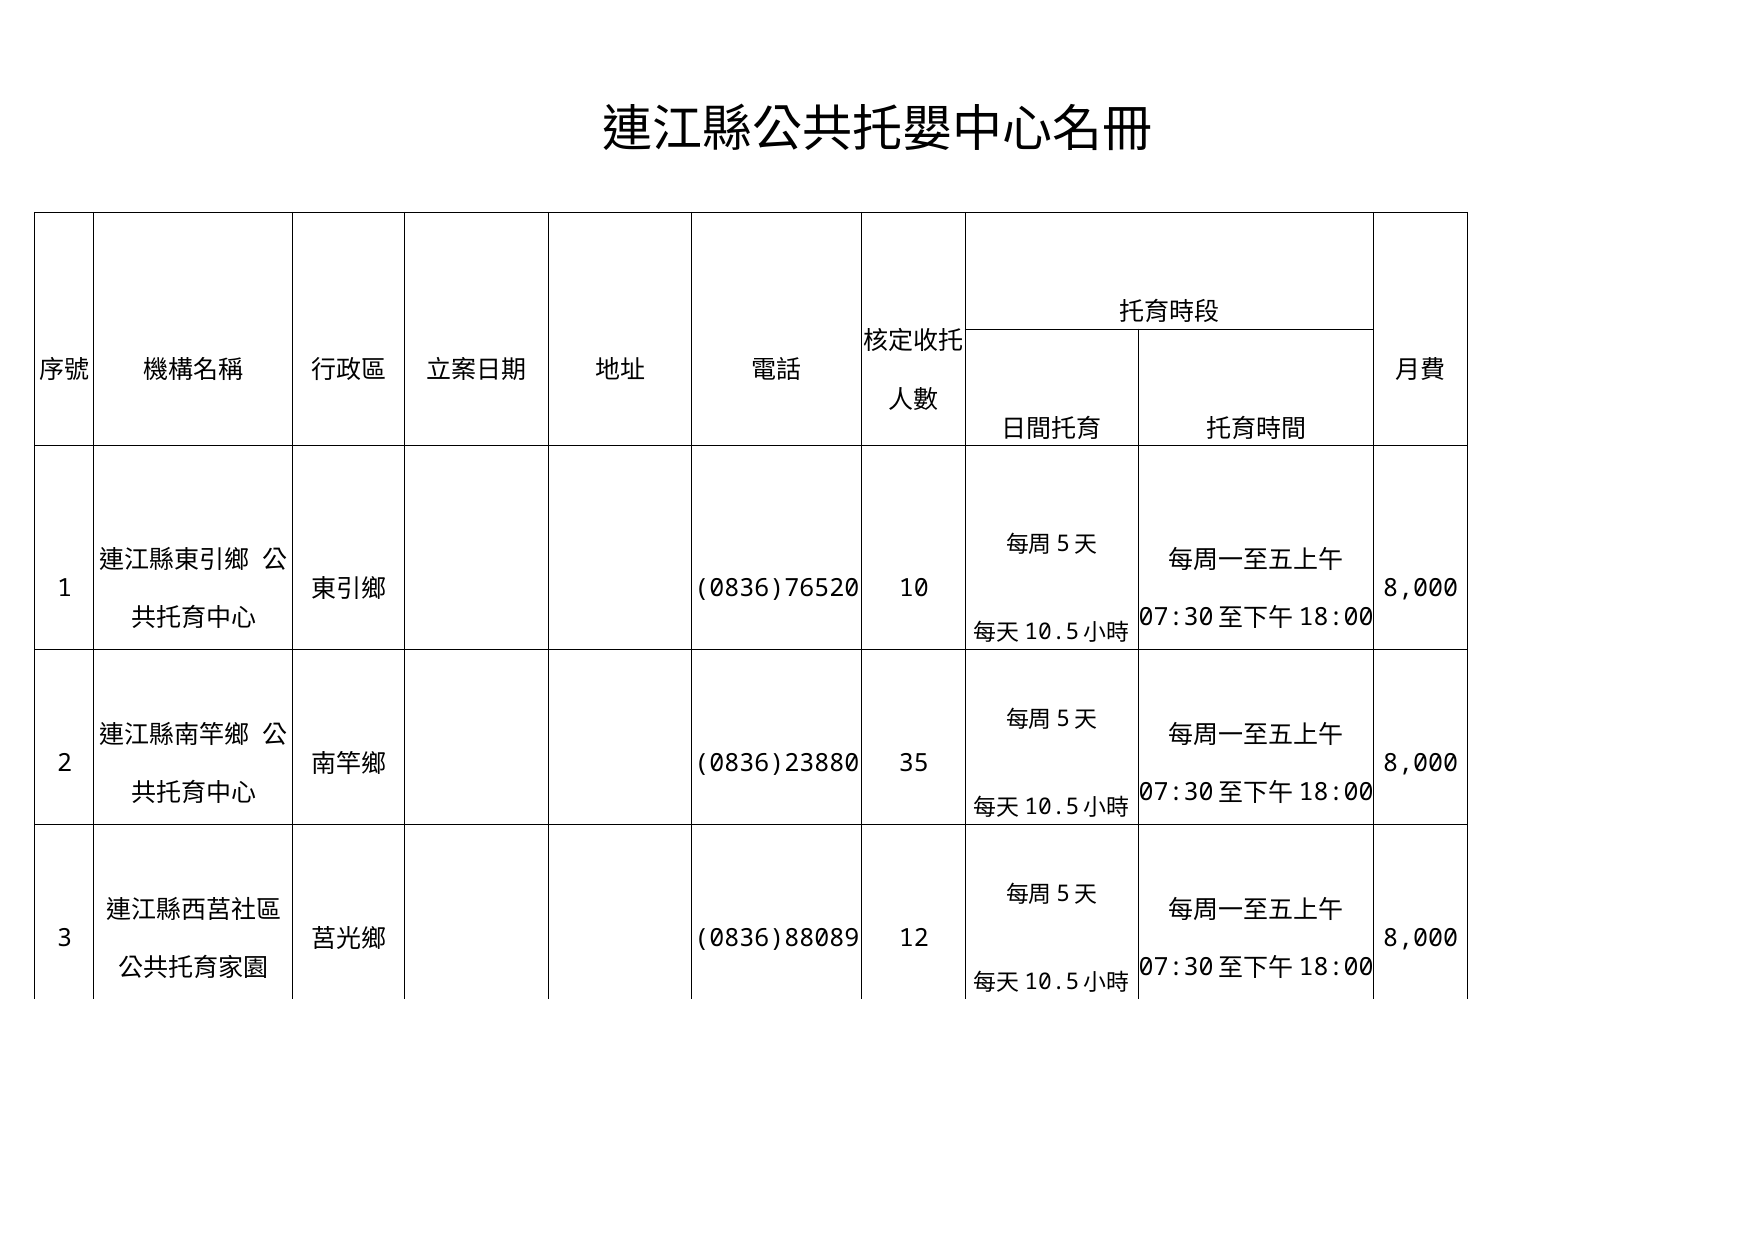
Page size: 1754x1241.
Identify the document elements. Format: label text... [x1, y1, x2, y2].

table_cell 8,000 [1374, 825, 1467, 999]
table_cell 連江縣西莒社區公共托育家園 [94, 825, 292, 999]
table_header 電話 [692, 213, 861, 445]
table_cell 莒光鄉 [293, 825, 404, 999]
table_cell 每周5天 每天10.5小時 [966, 650, 1138, 824]
table_cell 連江縣東引鄉 公共托育中心 [94, 446, 292, 649]
table_header 托育時段 [966, 213, 1373, 328]
table_cell 8,000 [1374, 446, 1467, 649]
table_cell 每周一至五上午07:30至下午18:00 [1139, 825, 1373, 999]
table_header 行政區 [293, 213, 404, 445]
table_cell (0836)23880 [692, 650, 861, 824]
table_cell 東引鄉 [293, 446, 404, 649]
table_header 立案日期 [405, 213, 548, 445]
table_cell (0836)88089 [692, 825, 861, 999]
table_cell (0836)76520 [692, 446, 861, 649]
table_header 機構名稱 [94, 213, 292, 445]
table_cell 托育時間 [1139, 330, 1373, 445]
table_cell 南竿鄉 [293, 650, 404, 824]
table_cell [405, 650, 548, 824]
table_cell 10 [862, 446, 965, 649]
table_cell 1 [35, 446, 93, 649]
table_cell 連江縣南竿鄉 公共托育中心 [94, 650, 292, 824]
table_cell 12 [862, 825, 965, 999]
table_header 序號 [35, 213, 93, 445]
table_header 月費 [1374, 213, 1467, 445]
table_cell [405, 446, 548, 649]
table_header 地址 [549, 213, 691, 445]
table_cell 日間托育 [966, 330, 1138, 445]
table_cell [549, 446, 691, 649]
table_cell 3 [35, 825, 93, 999]
table_cell 2 [35, 650, 93, 824]
table_cell 每周一至五上午07:30至下午18:00 [1139, 446, 1373, 649]
table_cell [549, 825, 691, 999]
table_cell [549, 650, 691, 824]
table_cell 每周5天 每天10.5小時 [966, 446, 1138, 649]
table_header 核定收托人數 [862, 213, 965, 445]
table_cell [405, 825, 548, 999]
table_cell 每周5天 每天10.5小時 [966, 825, 1138, 999]
table_cell 8,000 [1374, 650, 1467, 824]
table_cell 35 [862, 650, 965, 824]
table_cell 每周一至五上午07:30至下午18:00 [1139, 650, 1373, 824]
